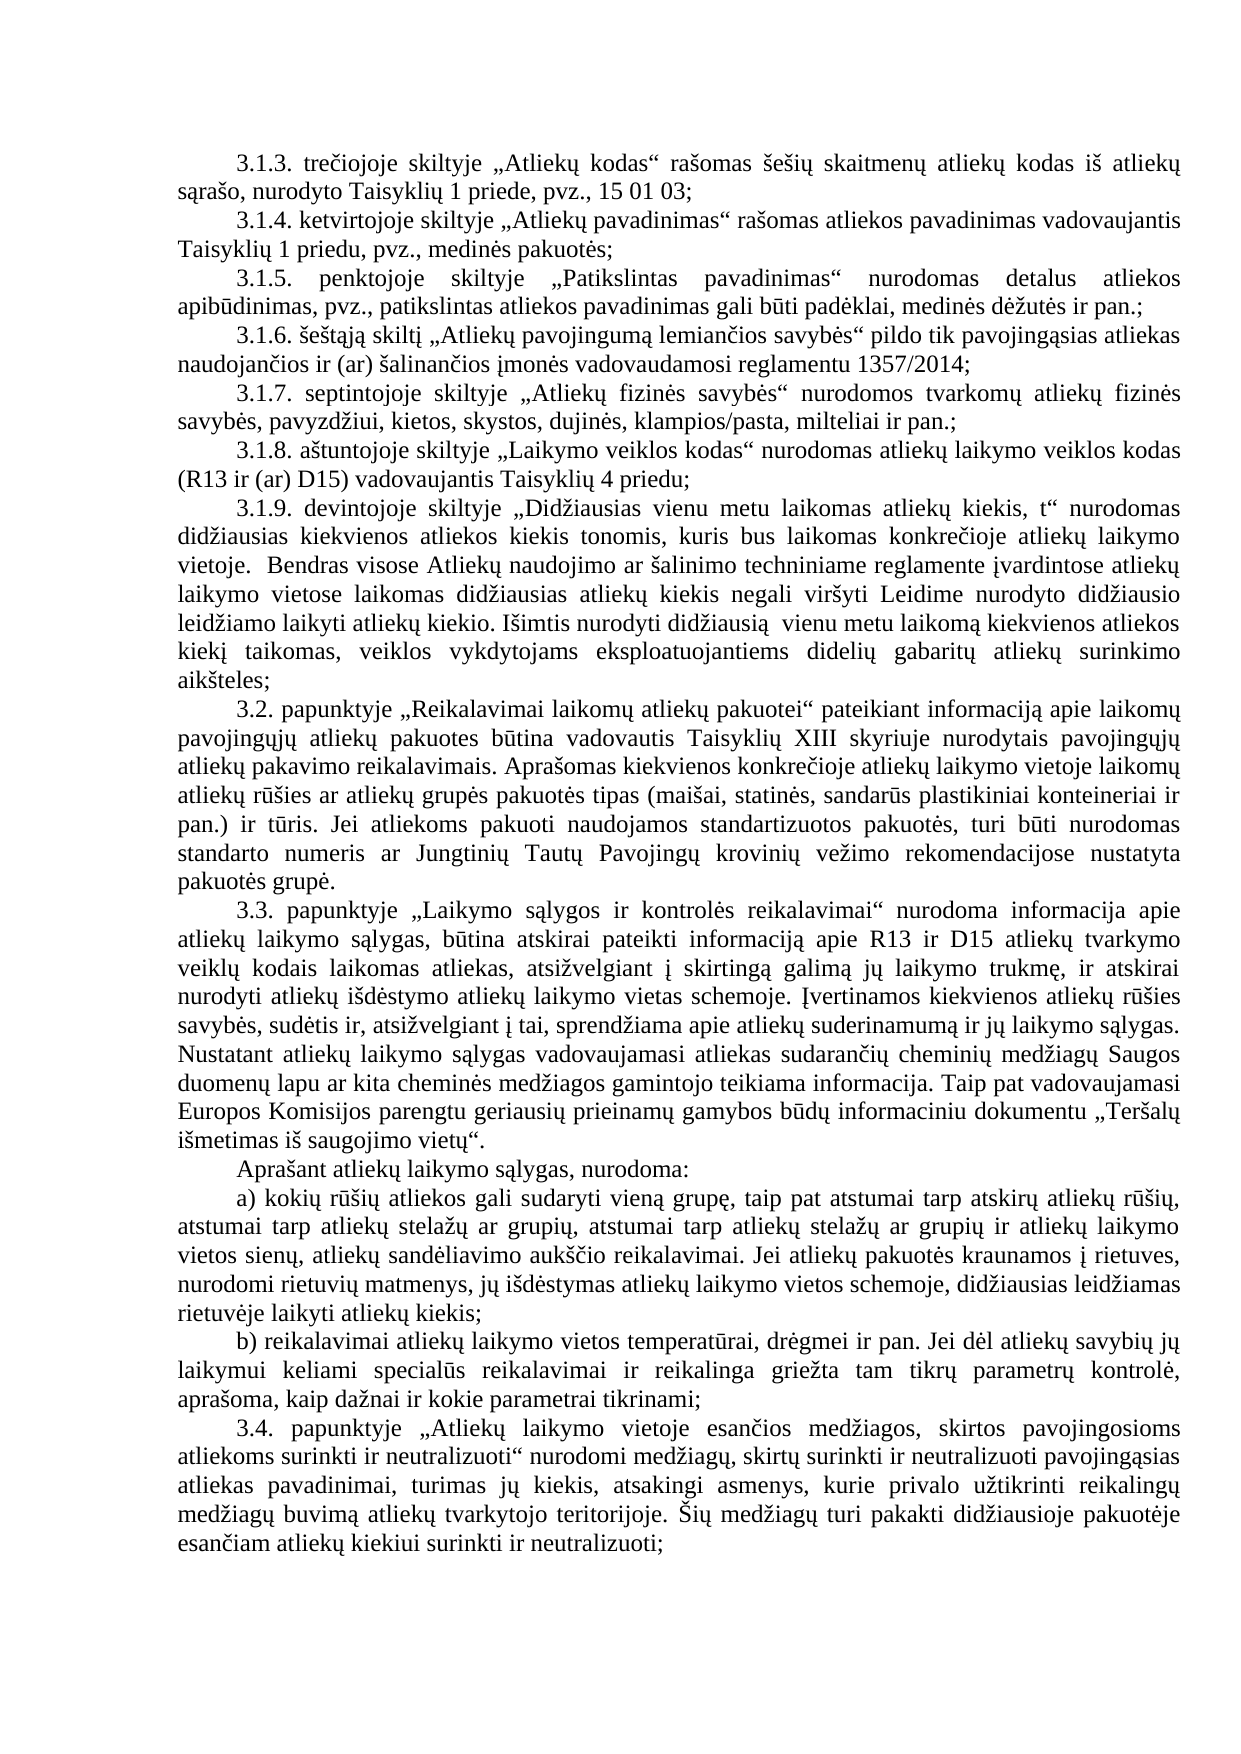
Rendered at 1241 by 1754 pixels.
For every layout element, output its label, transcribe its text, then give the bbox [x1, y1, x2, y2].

text 3.4. papunktyje „Atliekų laikymo vietoje esančios medžiagos, skirtos pavojingosioms atliekoms surinkti ir neutralizuoti“ nurodomi medžiagų, skirtų surinkti ir neutralizuoti pavojingąsias atliekas pavadinimai, turimas jų kiekis, atsakingi asmenys, kurie privalo užtikrinti reikalingų medžiagų buvimą atliekų tvarkytojo teritorijoje. Šių medžiagų turi pakakti didžiausioje pakuotėje esančiam atliekų kiekiui surinkti ir neutralizuoti; [177, 1413, 1181, 1556]
text a) kokių rūšių atliekos gali sudaryti vieną grupę, taip pat atstumai tarp atskirų atliekų rūšių, atstumai tarp atliekų stelažų ar grupių, atstumai tarp atliekų stelažų ar grupių ir atliekų laikymo vietos sienų, atliekų sandėliavimo aukščio reikalavimai. Jei atliekų pakuotės kraunamos į rietuves, nurodomi rietuvių matmenys, jų išdėstymas atliekų laikymo vietos schemoje, didžiausias leidžiamas rietuvėje laikyti atliekų kiekis; [177, 1183, 1181, 1326]
text Aprašant atliekų laikymo sąlygas, nurodoma: [177, 1154, 1181, 1183]
text 3.3. papunktyje „Laikymo sąlygos ir kontrolės reikalavimai“ nurodoma informacija apie atliekų laikymo sąlygas, būtina atskirai pateikti informaciją apie R13 ir D15 atliekų tvarkymo veiklų kodais laikomas atliekas, atsižvelgiant į skirtingą galimą jų laikymo trukmę, ir atskirai nurodyti atliekų išdėstymo atliekų laikymo vietas schemoje. Įvertinamos kiekvienos atliekų rūšies savybės, sudėtis ir, atsižvelgiant į tai, sprendžiama apie atliekų suderinamumą ir jų laikymo sąlygas. Nustatant atliekų laikymo sąlygas vadovaujamasi atliekas sudarančių cheminių medžiagų Saugos duomenų lapu ar kita cheminės medžiagos gamintojo teikiama informacija. Taip pat vadovaujamasi Europos Komisijos parengtu geriausių prieinamų gamybos būdų informaciniu dokumentu „Teršalų išmetimas iš saugojimo vietų“. [177, 895, 1181, 1154]
text 3.1.4. ketvirtojoje skiltyje „Atliekų pavadinimas“ rašomas atliekos pavadinimas vadovaujantis Taisyklių 1 priedu, pvz., medinės pakuotės; [177, 205, 1181, 263]
text 3.1.6. šeštąją skiltį „Atliekų pavojingumą lemiančios savybės“ pildo tik pavojingąsias atliekas naudojančios ir (ar) šalinančios įmonės vadovaudamosi reglamentu 1357/2014; [177, 320, 1181, 378]
text 3.2. papunktyje „Reikalavimai laikomų atliekų pakuotei“ pateikiant informaciją apie laikomų pavojingųjų atliekų pakuotes būtina vadovautis Taisyklių XIII skyriuje nurodytais pavojingųjų atliekų pakavimo reikalavimais. Aprašomas kiekvienos konkrečioje atliekų laikymo vietoje laikomų atliekų rūšies ar atliekų grupės pakuotės tipas (maišai, statinės, sandarūs plastikiniai konteineriai ir pan.) ir tūris. Jei atliekoms pakuoti naudojamos standartizuotos pakuotės, turi būti nurodomas standarto numeris ar Jungtinių Tautų Pavojingų krovinių vežimo rekomendacijose nustatyta pakuotės grupė. [177, 694, 1181, 895]
text b) reikalavimai atliekų laikymo vietos temperatūrai, drėgmei ir pan. Jei dėl atliekų savybių jų laikymui keliami specialūs reikalavimai ir reikalinga griežta tam tikrų parametrų kontrolė, aprašoma, kaip dažnai ir kokie parametrai tikrinami; [177, 1326, 1181, 1413]
text 3.1.7. septintojoje skiltyje „Atliekų fizinės savybės“ nurodomos tvarkomų atliekų fizinės savybės, pavyzdžiui, kietos, skystos, dujinės, klampios/pasta, milteliai ir pan.; [177, 378, 1181, 435]
text 3.1.3. trečiojoje skiltyje „Atliekų kodas“ rašomas šešių skaitmenų atliekų kodas iš atliekų sąrašo, nurodyto Taisyklių 1 priede, pvz., 15 01 03; [177, 148, 1181, 205]
text 3.1.5. penktojoje skiltyje „Patikslintas pavadinimas“ nurodomas detalus atliekos apibūdinimas, pvz., patikslintas atliekos pavadinimas gali būti padėklai, medinės dėžutės ir pan.; [177, 263, 1181, 320]
text 3.1.9. devintojoje skiltyje „Didžiausias vienu metu laikomas atliekų kiekis, t“ nurodomas didžiausias kiekvienos atliekos kiekis tonomis, kuris bus laikomas konkrečioje atliekų laikymo vietoje. Bendras visose Atliekų naudojimo ar šalinimo techniniame reglamente įvardintose atliekų laikymo vietose laikomas didžiausias atliekų kiekis negali viršyti Leidime nurodyto didžiausio leidžiamo laikyti atliekų kiekio. Išimtis nurodyti didžiausią vienu metu laikomą kiekvienos atliekos kiekį taikomas, veiklos vykdytojams eksploatuojantiems didelių gabaritų atliekų surinkimo aikšteles; [177, 493, 1181, 694]
text 3.1.8. aštuntojoje skiltyje „Laikymo veiklos kodas“ nurodomas atliekų laikymo veiklos kodas (R13 ir (ar) D15) vadovaujantis Taisyklių 4 priedu; [177, 435, 1181, 493]
